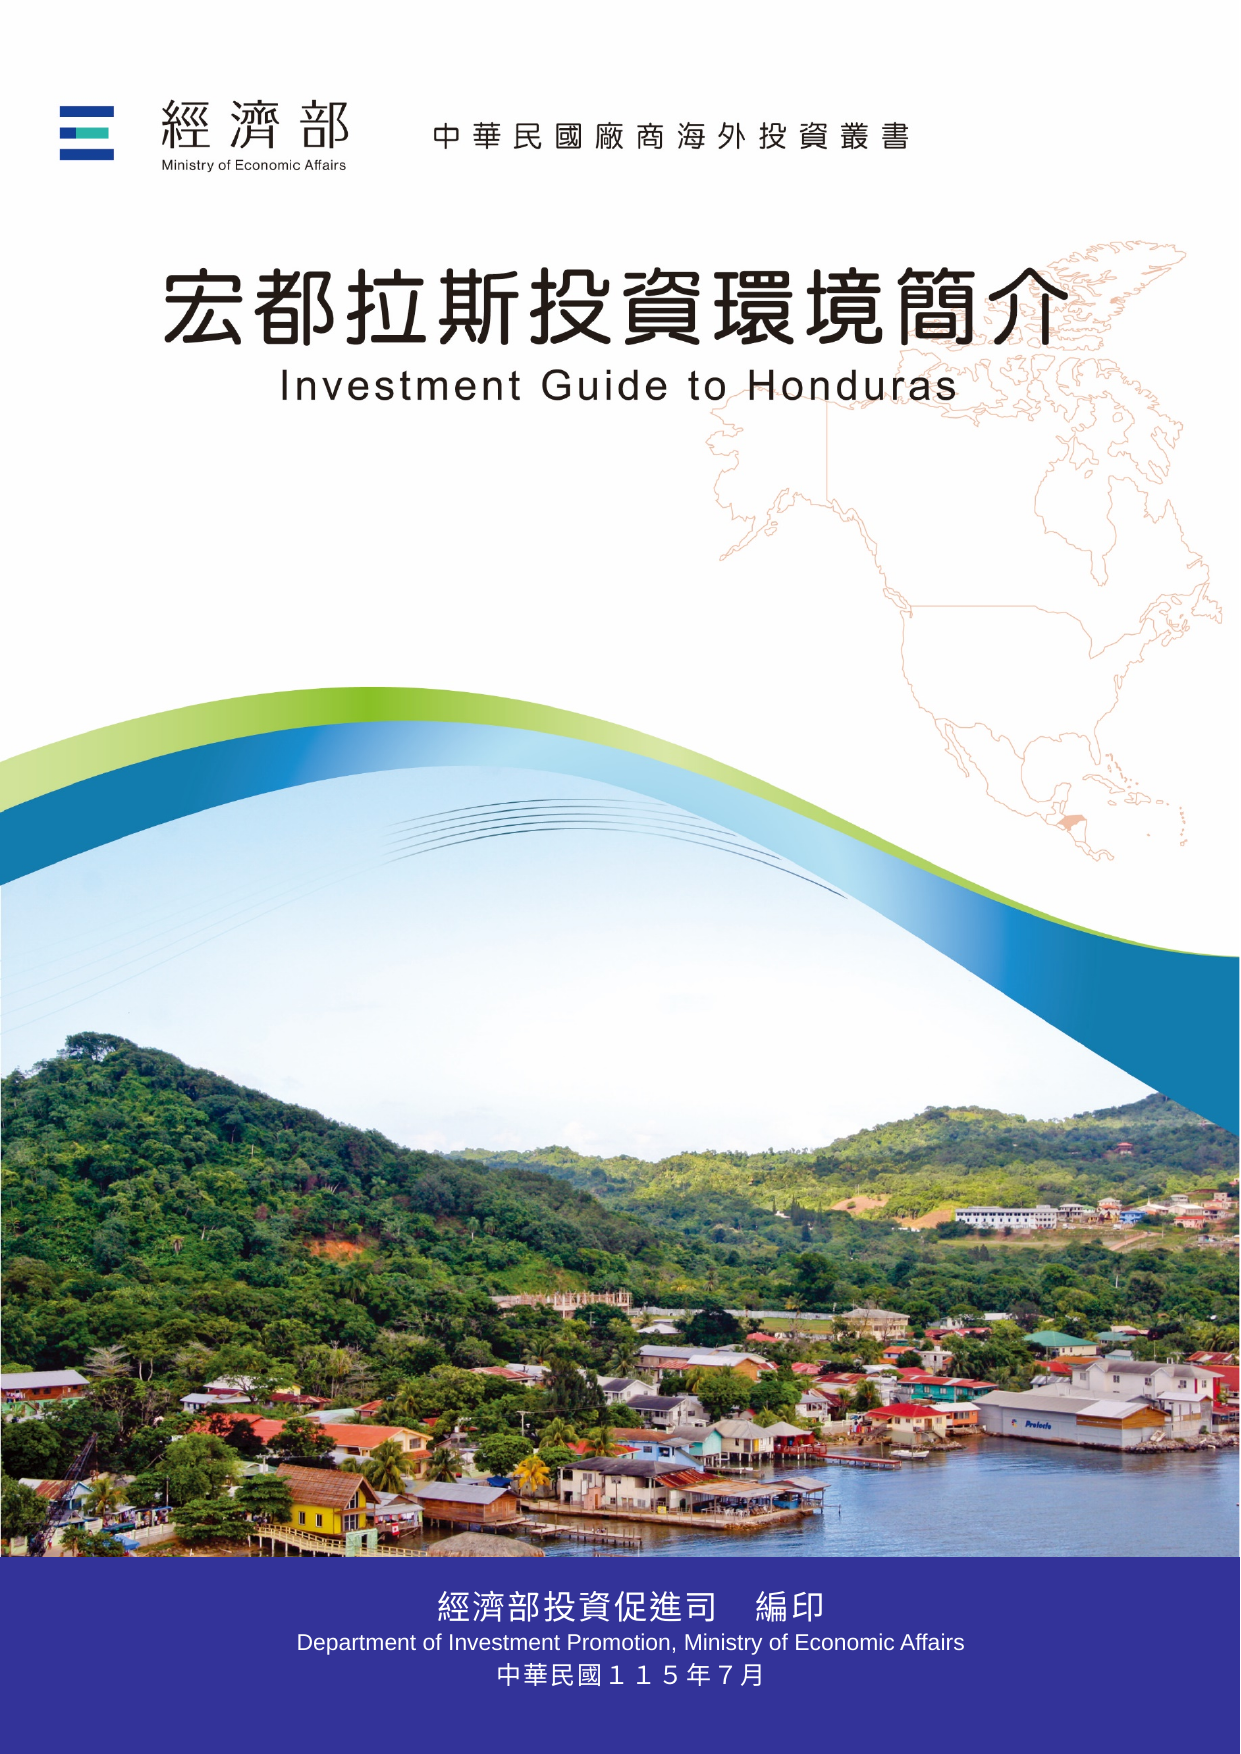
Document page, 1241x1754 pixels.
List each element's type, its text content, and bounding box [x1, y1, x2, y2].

text Department of Investment Promotion, Ministry of Economic Affairs [0, 1629, 1240, 1655]
text 中華民國１１５年７月 [0, 1655, 1240, 1691]
picture [0, 0, 1240, 1557]
text 經濟部投資促進司 編印 [0, 1581, 1240, 1629]
